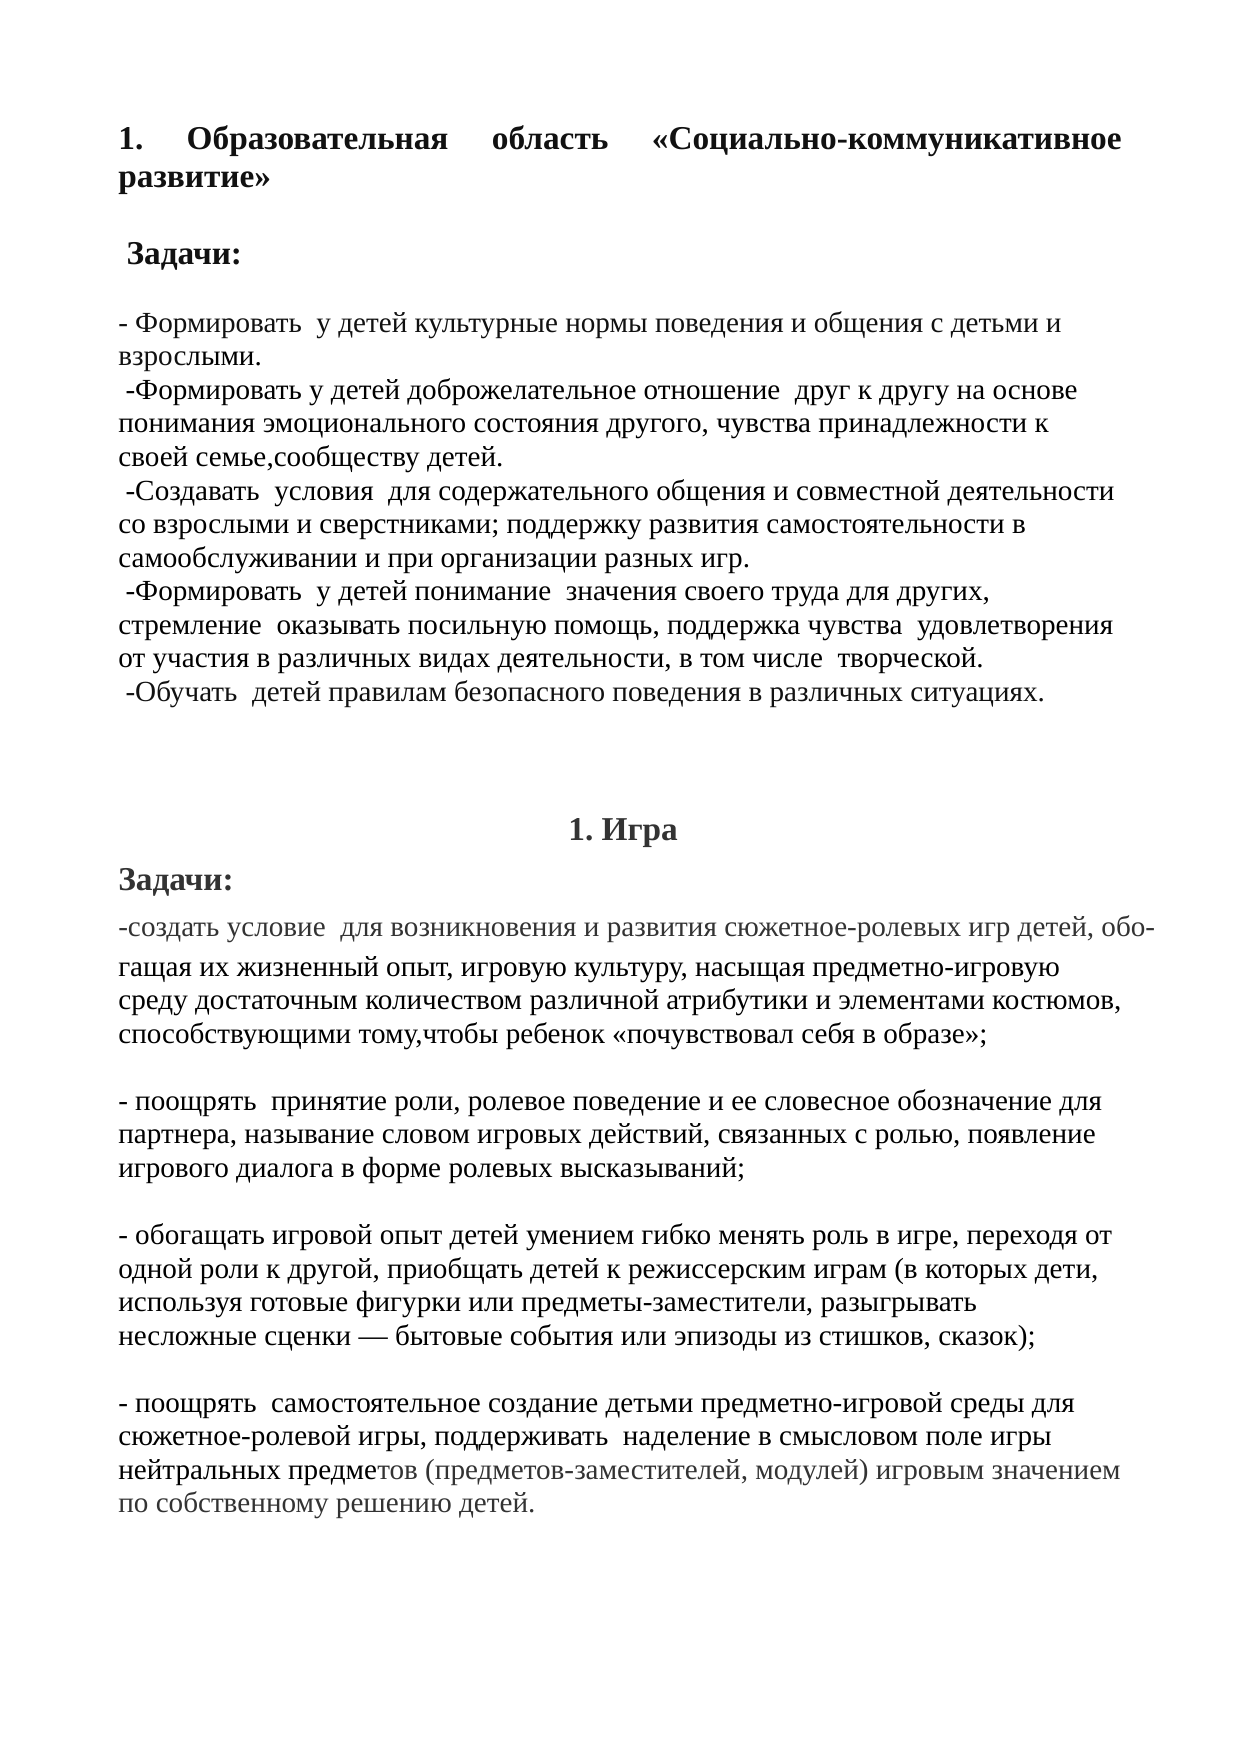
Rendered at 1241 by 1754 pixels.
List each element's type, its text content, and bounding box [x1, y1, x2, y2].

text 1. Образовательная область «Социально-коммуникативное развитие» [118, 118, 1122, 195]
text -Создавать условия для содержательного общения и совместной деятельности со взрослыми и сверстниками; поддержку развития самостоятельности в самообслуживании и при организации разных игр. [118, 473, 1122, 573]
text - поощрять самостоятельное создание детьми предметно-игровой среды для сюжетное-ролевой игры, поддерживать наделение в смысловом поле игры нейтральных предметов (предметов-заместителей, модулей) игровым значением по собственному решению детей. [118, 1385, 1122, 1519]
text -создать условие для возникновения и развития сюжетное-ролевых игр детей, обо- [118, 909, 1187, 943]
text Задачи: [118, 859, 1187, 898]
text -Формировать у детей понимание значения своего труда для других, стремление оказывать посильную помощь, поддержка чувства удовлетворения от участия в различных видах деятельности, в том числе творческой. [118, 573, 1122, 674]
text Задачи: [118, 233, 1122, 271]
text одной роли к другой, приобщать детей к режиссерским играм (в которых дети, используя готовые фигурки или предметы-заместители, разыгрывать несложные сценки — бытовые события или эпизоды из стишков, сказок); [118, 1251, 1122, 1351]
text -Обучать детей правилам безопасного поведения в различных ситуациях. [118, 674, 1122, 707]
text -Формировать у детей доброжелательное отношение друг к другу на основе понимания эмоционального состояния другого, чувства принадлежности к своей семье,сообществу детей. [118, 372, 1122, 473]
text гащая их жизненный опыт, игровую культуру, насыщая предметно-игровую среду достаточным количеством различной атрибутики и элементами костюмов, способствующими тому,чтобы ребенок «почувствовал себя в образе»; [118, 949, 1122, 1049]
text - обогащать игровой опыт детей умением гибко менять роль в игре, переходя от [118, 1217, 1122, 1251]
text 1. Игра [118, 809, 1187, 847]
text - Формировать у детей культурные нормы поведения и общения с детьми и взрослыми. [118, 305, 1122, 372]
text - поощрять принятие роли, ролевое поведение и ее словесное обозначение для [118, 1083, 1122, 1117]
text партнера, называние словом игровых действий, связанных с ролью, появление игрового диалога в форме ролевых высказываний; [118, 1117, 1122, 1184]
